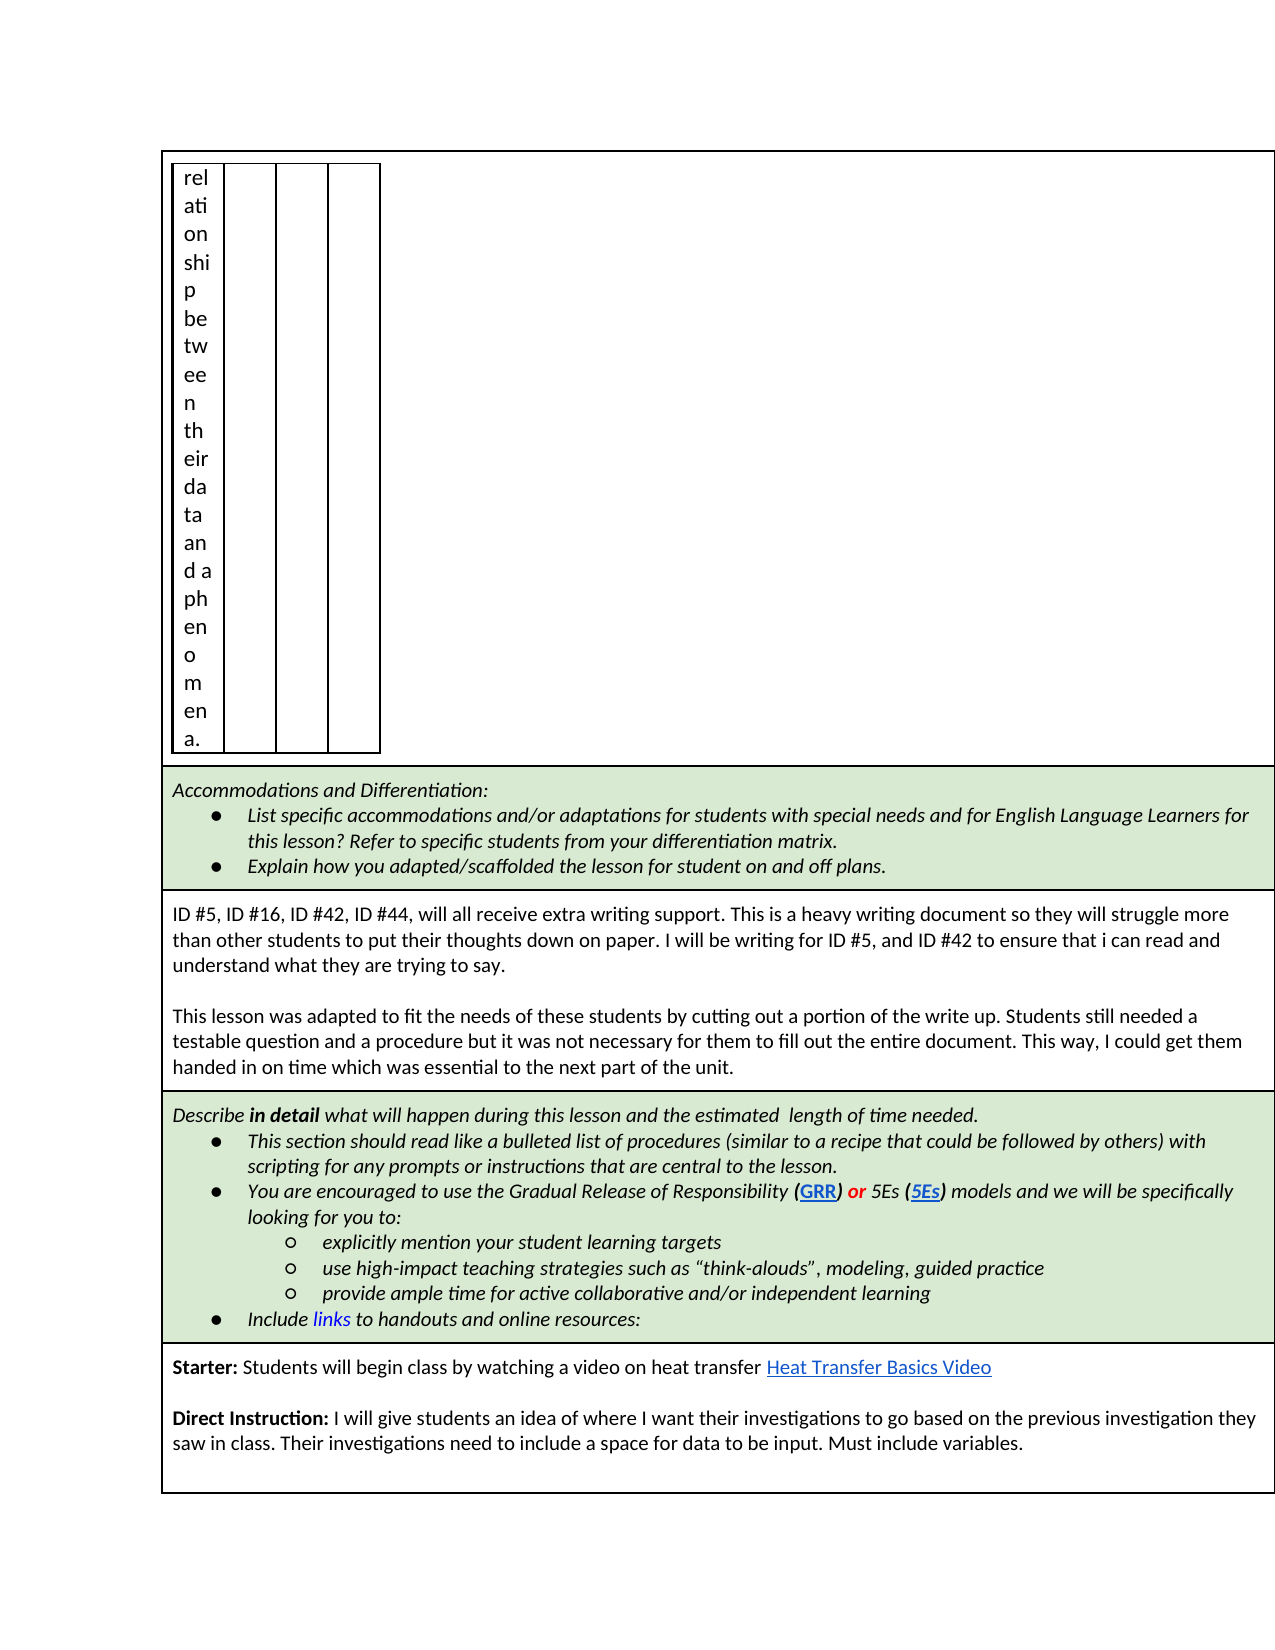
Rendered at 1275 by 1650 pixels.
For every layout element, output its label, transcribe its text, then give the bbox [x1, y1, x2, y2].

table_cell Starter: Students will begin class by watching a video on heat transfer Heat Transfer Basics Video Direct Instruction: I will give students an idea of where I want their investigations to go based on the previous investigation they saw in class. Their investigations need to include a space for data to be input. Must include variables. [163, 1344, 1274, 1492]
table_cell [225, 164, 275, 752]
table_cell [329, 164, 379, 752]
table_cell [277, 164, 327, 752]
table_cell Describe in detail what will happen during this lesson and the estimated length of time needed. This section should read like a bulleted list of procedures (similar to a recipe that could be followed by others) with scripting for any prompts or instructions that are central to the lesson. You are encouraged to use the Gradual Release of Responsibility (GRR) or 5Es (5Es) models and we will be specifically looking for you to: explicitly mention your student learning targets use high-impact teaching strategies such as “think-alouds”, modeling, guided practice provide ample time for active collaborative and/or independent learning Include links to handouts and online resources: [163, 1092, 1274, 1342]
table_cell [163, 152, 1274, 764]
table_cell relationship between their data and a phenomena. [174, 164, 223, 752]
table_cell ID #5, ID #16, ID #42, ID #44, will all receive extra writing support. This is a heavy writing document so they will struggle more than other students to put their thoughts down on paper. I will be writing for ID #5, and ID #42 to ensure that i can read and understand what they are trying to say. This lesson was adapted to fit the needs of these students by cutting out a portion of the write up. Students still needed a testable question and a procedure but it was not necessary for them to fill out the entire document. This way, I could get them handed in on time which was essential to the next part of the unit. [163, 891, 1274, 1090]
table_cell Accommodations and Differentiation: List specific accommodations and/or adaptations for students with special needs and for English Language Learners for this lesson? Refer to specific students from your differentiation matrix. Explain how you adapted/scaffolded the lesson for student on and off plans. [163, 767, 1274, 889]
